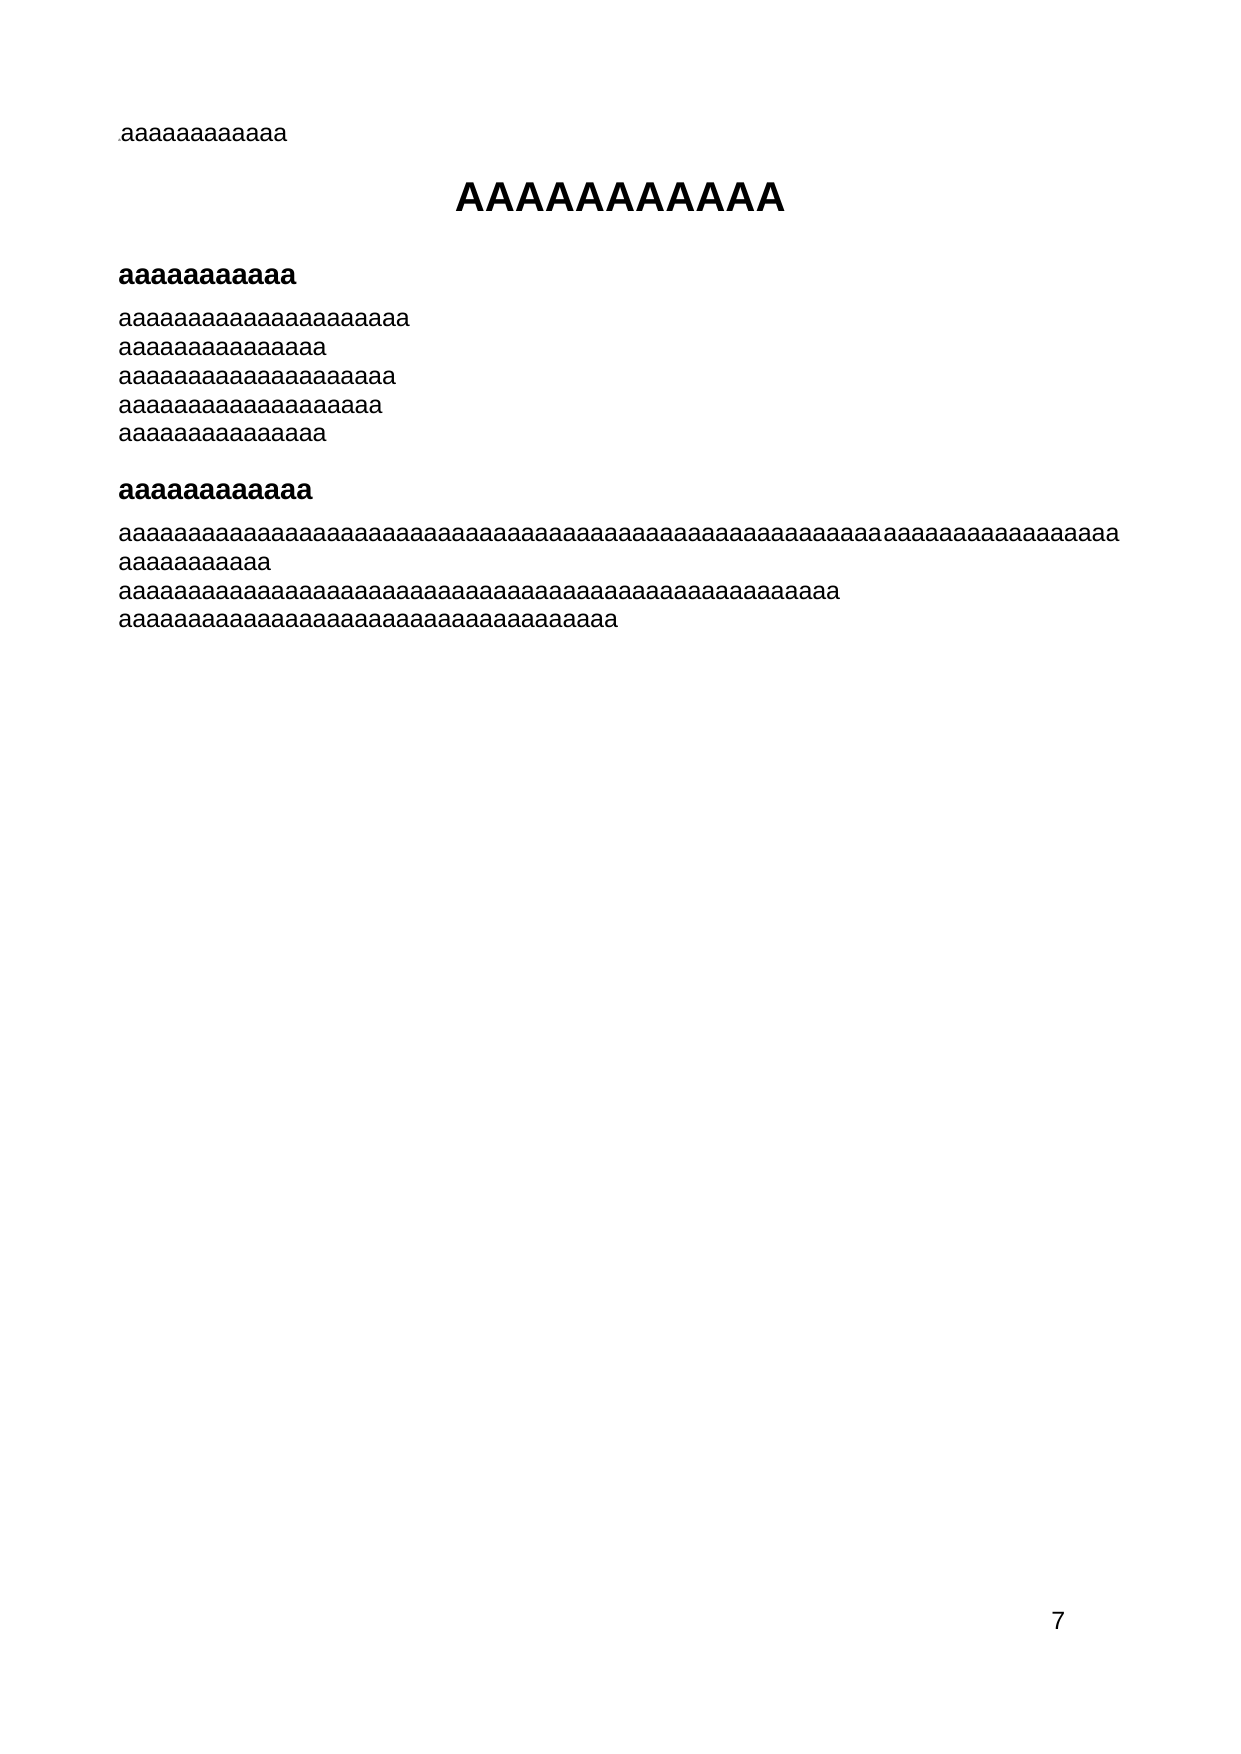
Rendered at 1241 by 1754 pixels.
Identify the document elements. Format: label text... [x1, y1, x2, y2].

text aaaaaaaaaaaaaaaaaaaaaaaaaaaaaaaaaaaaaaaaaaaaaaaaaaaa [118, 576, 1122, 604]
subtitle aaaaaaaaaaaa [118, 472, 1122, 506]
subtitle aaaaaaaaaaa [118, 257, 1122, 291]
text aaaaaaaaaaaaa [118, 118, 1122, 147]
text aaaaaaaaaaaaaaaaaaaa [118, 361, 1122, 389]
text aaaaaaaaaaaaaaaaaaaaa [118, 303, 1122, 332]
subtitle aaaaaaaaaaa [118, 172, 1122, 220]
text aaaaaaaaaaaaaaaaaaaaaaaaaaaaaaaaaaaaaaaaaaaaaaaaaaaaaaaaaaaaaaaaaaaaaaaaaaaaaaaaaaa [118, 518, 1122, 576]
text aaaaaaaaaaaaaaa [118, 332, 1122, 361]
text aaaaaaaaaaaaaaaaaaaaaaaaaaaaaaaaaaaa [118, 604, 1122, 633]
text aaaaaaaaaaaaaaa [118, 418, 1122, 447]
text aaaaaaaaaaaaaaaaaaa [118, 389, 1122, 418]
